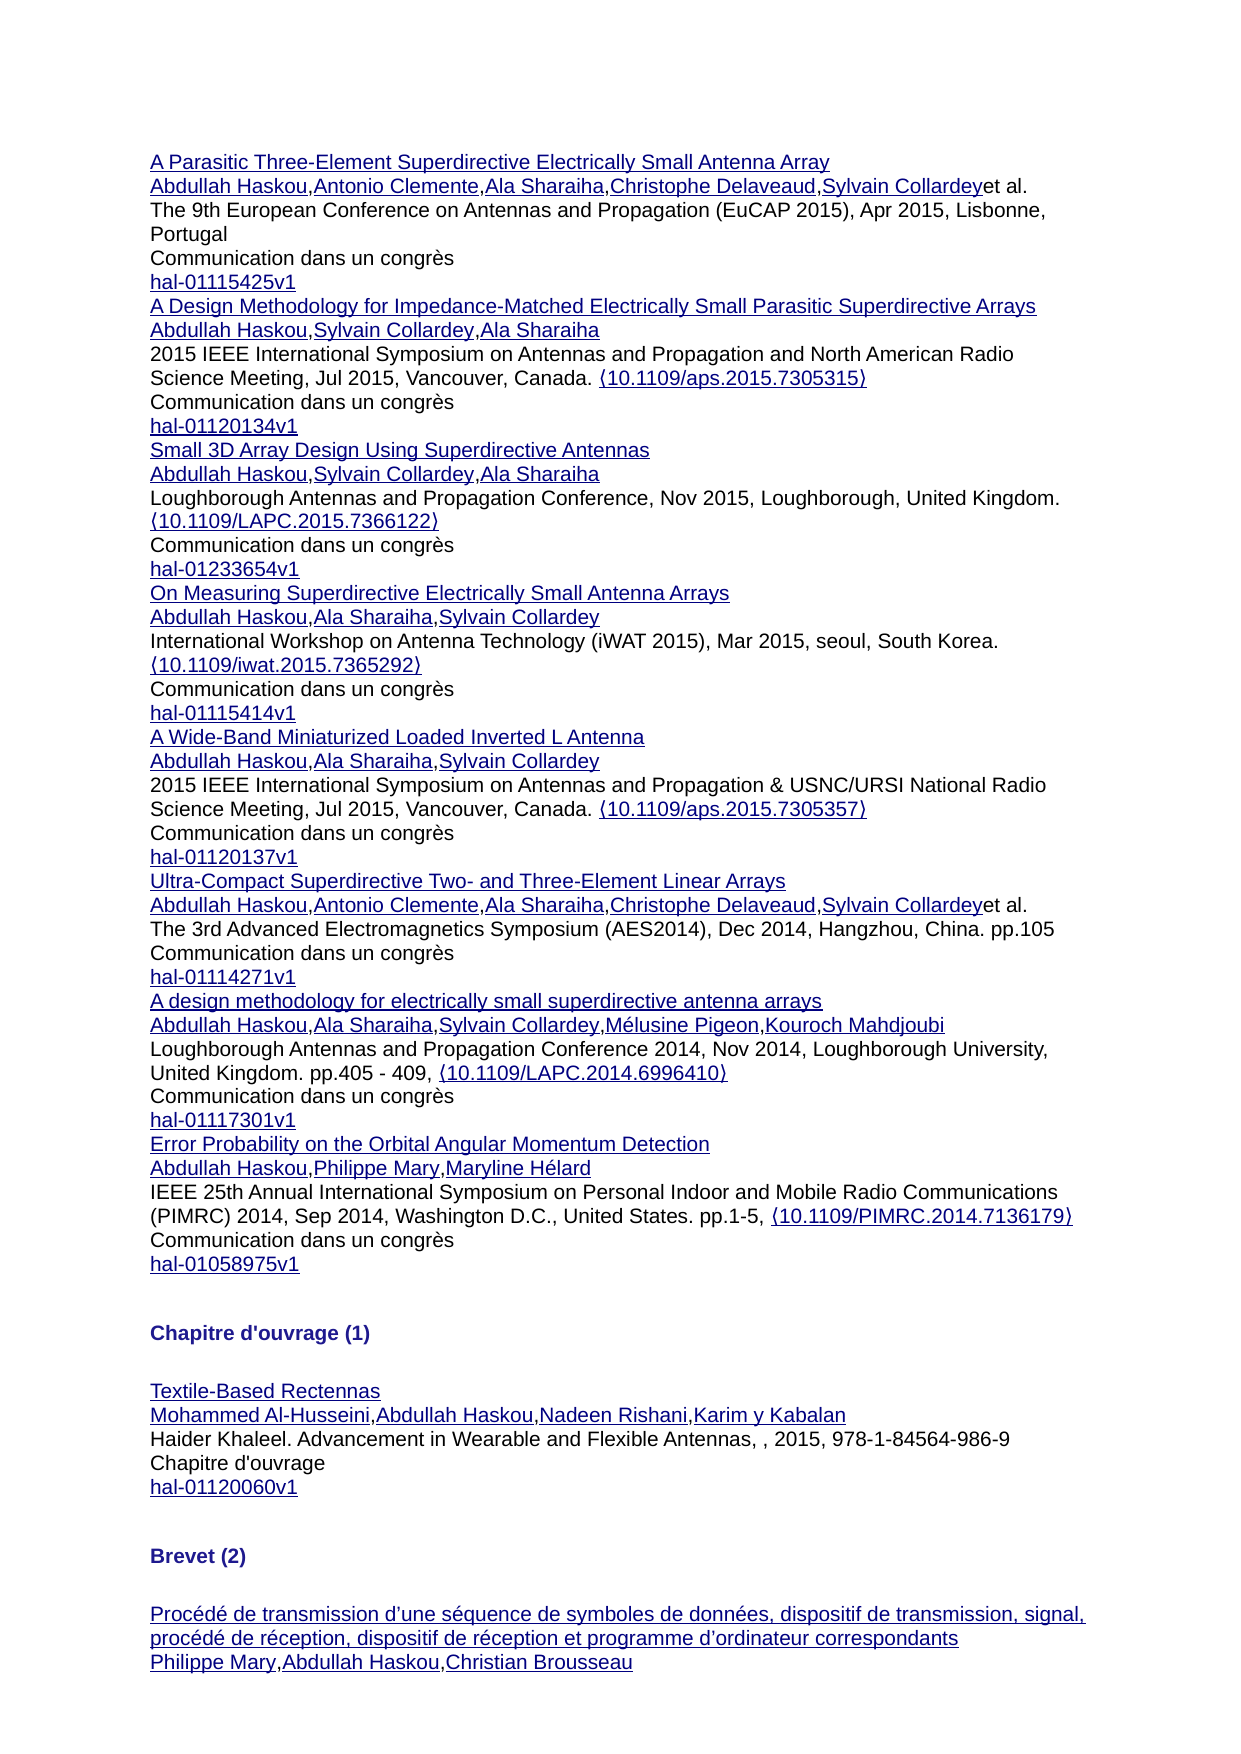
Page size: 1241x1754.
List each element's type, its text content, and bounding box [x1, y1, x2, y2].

subtitle Brevet (2) [150, 1544, 1090, 1568]
table_header Procédé de transmission d’une séquence de symboles de données, dispositif de transmission, signal, procédé de réception, dispositif de réception et programme d’ordinateur correspondants Philippe Mary,Abdullah Haskou,Christian Brousseau [150, 1602, 1090, 1674]
table_cell A Wide-Band Miniaturized Loaded Inverted L Antenna Abdullah Haskou,Ala Sharaiha,Sylvain Collardey 2015 IEEE International Symposium on Antennas and Propagation & USNC/URSI National Radio Science Meeting, Jul 2015, Vancouver, Canada. ⟨10.1109/aps.2015.7305357⟩ Communication dans un congrès hal-01120137v1 [150, 725, 1090, 869]
table_cell A Design Methodology for Impedance-Matched Electrically Small Parasitic Superdirective Arrays Abdullah Haskou,Sylvain Collardey,Ala Sharaiha 2015 IEEE International Symposium on Antennas and Propagation and North American Radio Science Meeting, Jul 2015, Vancouver, Canada. ⟨10.1109/aps.2015.7305315⟩ Communication dans un congrès hal-01120134v1 [150, 294, 1090, 437]
table_cell Error Probability on the Orbital Angular Momentum Detection Abdullah Haskou,Philippe Mary,Maryline Hélard IEEE 25th Annual International Symposium on Personal Indoor and Mobile Radio Communications (PIMRC) 2014, Sep 2014, Washington D.C., United States. pp.1-5, ⟨10.1109/PIMRC.2014.7136179⟩ Communication dans un congrès hal-01058975v1 [150, 1132, 1090, 1276]
table_cell Ultra-Compact Superdirective Two- and Three-Element Linear Arrays Abdullah Haskou,Antonio Clemente,Ala Sharaiha,Christophe Delaveaud,Sylvain Collardeyet al. The 3rd Advanced Electromagnetics Symposium (AES2014), Dec 2014, Hangzhou, China. pp.105 Communication dans un congrès hal-01114271v1 [150, 869, 1090, 988]
table_cell On Measuring Superdirective Electrically Small Antenna Arrays Abdullah Haskou,Ala Sharaiha,Sylvain Collardey International Workshop on Antenna Technology (iWAT 2015), Mar 2015, seoul, South Korea. ⟨10.1109/iwat.2015.7365292⟩ Communication dans un congrès hal-01115414v1 [150, 581, 1090, 725]
table_cell A design methodology for electrically small superdirective antenna arrays Abdullah Haskou,Ala Sharaiha,Sylvain Collardey,Mélusine Pigeon,Kouroch Mahdjoubi Loughborough Antennas and Propagation Conference 2014, Nov 2014, Loughborough University, United Kingdom. pp.405 - 409, ⟨10.1109/LAPC.2014.6996410⟩ Communication dans un congrès hal-01117301v1 [150, 989, 1090, 1132]
table_cell A Parasitic Three-Element Superdirective Electrically Small Antenna Array Abdullah Haskou,Antonio Clemente,Ala Sharaiha,Christophe Delaveaud,Sylvain Collardeyet al. The 9th European Conference on Antennas and Propagation (EuCAP 2015), Apr 2015, Lisbonne, Portugal Communication dans un congrès hal-01115425v1 [150, 150, 1090, 294]
table_cell Small 3D Array Design Using Superdirective Antennas Abdullah Haskou,Sylvain Collardey,Ala Sharaiha Loughborough Antennas and Propagation Conference, Nov 2015, Loughborough, United Kingdom. ⟨10.1109/LAPC.2015.7366122⟩ Communication dans un congrès hal-01233654v1 [150, 438, 1090, 581]
subtitle Chapitre d'ouvrage (1) [150, 1321, 1090, 1345]
table_header Textile-Based Rectennas Mohammed Al-Husseini,Abdullah Haskou,Nadeen Rishani,Karim y Kabalan Haider Khaleel. Advancement in Wearable and Flexible Antennas, , 2015, 978-1-84564-986-9 Chapitre d'ouvrage hal-01120060v1 [150, 1379, 1090, 1499]
